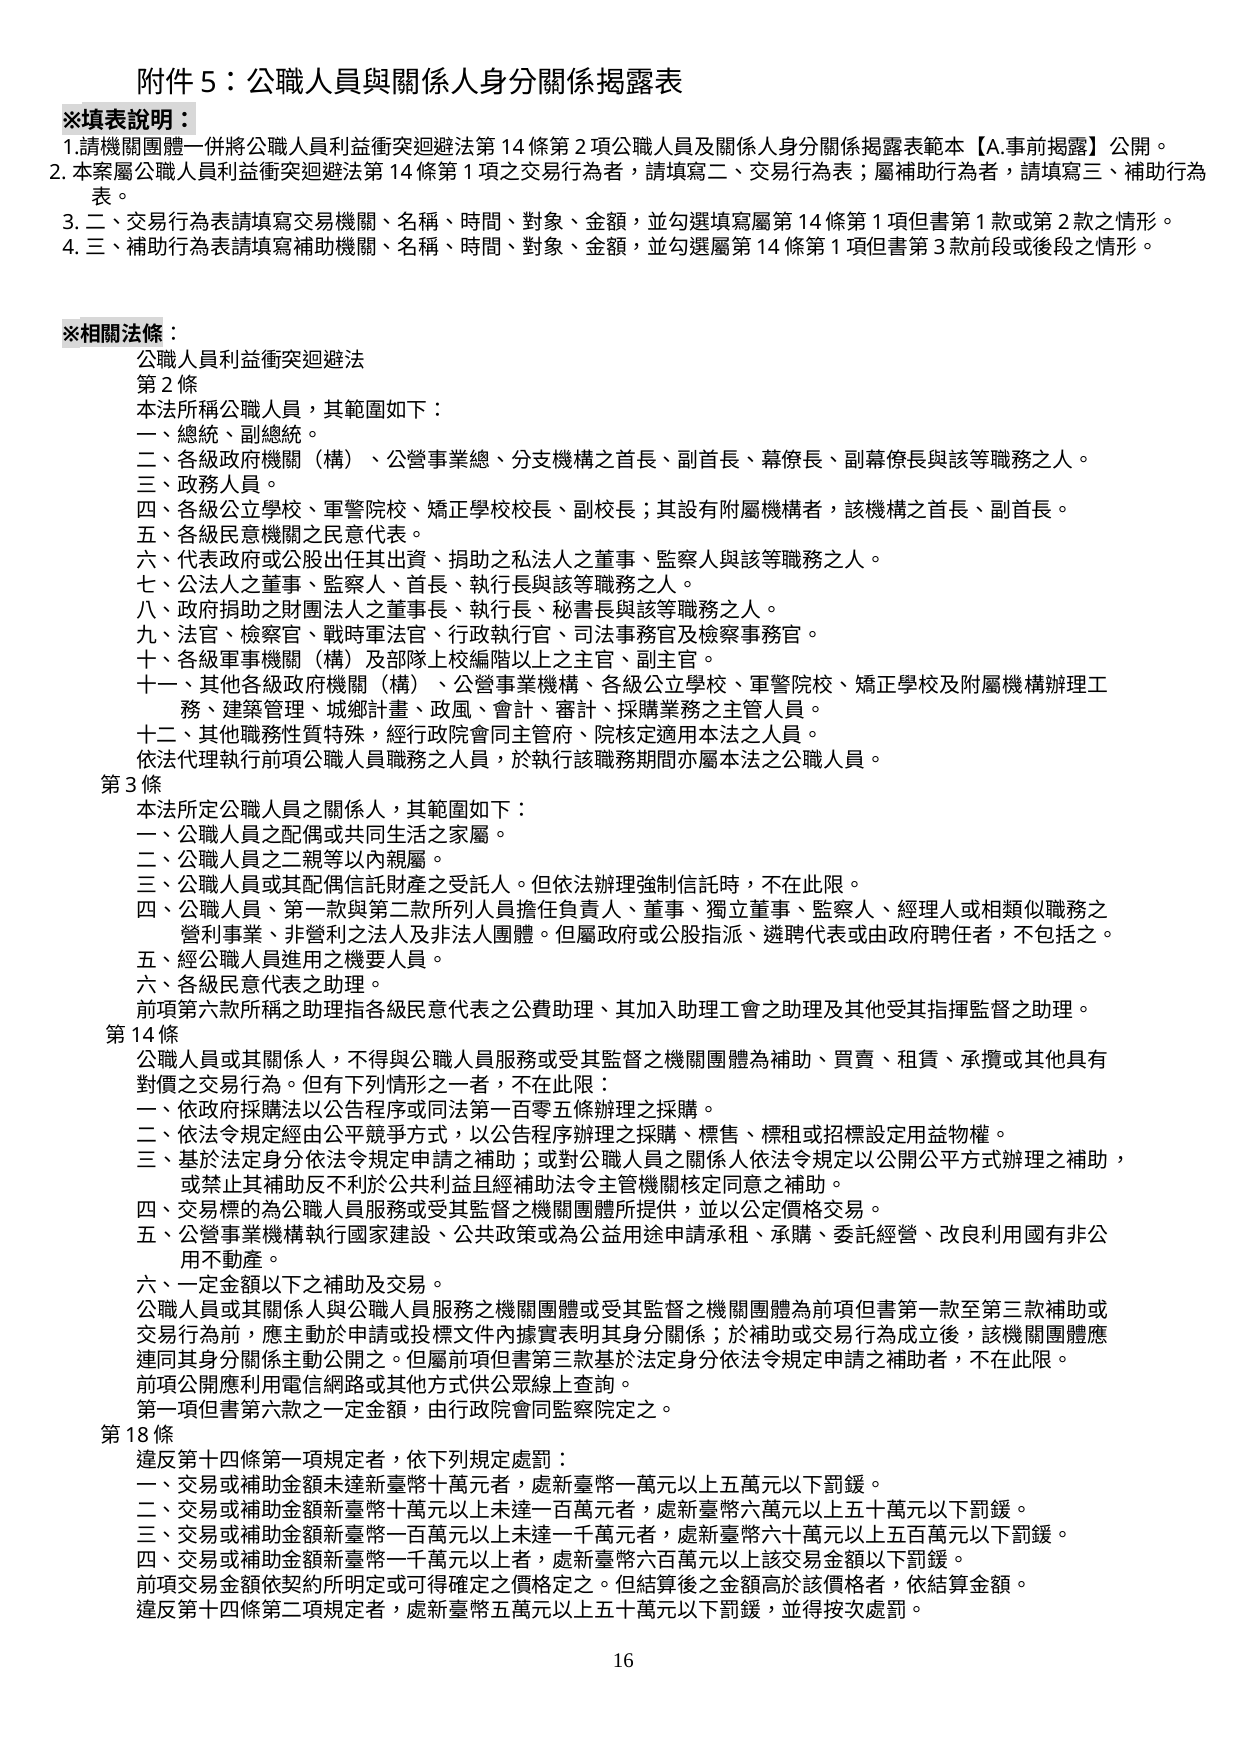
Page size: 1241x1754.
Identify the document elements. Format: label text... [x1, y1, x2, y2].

text 3. 二、交易行為表請填寫交易機關、名稱、時間、對象、金額，並勾選填寫屬第14條第1項但書第1款或第2款之情形。 [62, 210, 1204, 235]
text 五、公營事業機構執行國家建設、公共政策或為公益用途申請承租、承購、委託經營、改良利用國有非公用不動產。 [136, 1222, 1110, 1272]
text 六、代表政府或公股出任其出資、捐助之私法人之董事、監察人與該等職務之人。 [136, 547, 1110, 572]
text 第18條 [62, 1422, 1204, 1447]
text ※相關法條： [62, 318, 1204, 347]
text 第14條 [62, 1022, 1204, 1047]
text 第3條 [62, 772, 1204, 797]
text 第2條 [136, 372, 1110, 397]
text 本法所稱公職人員，其範圍如下： [136, 397, 1110, 422]
text 二、各級政府機關（構）、公營事業總、分支機構之首長、副首長、幕僚長、副幕僚長與該等職務之人。 [136, 447, 1110, 472]
text 五、經公職人員進用之機要人員。 [136, 947, 1110, 972]
text 公職人員或其關係人與公職人員服務之機關團體或受其監督之機關團體為前項但書第一款至第三款補助或交易行為前，應主動於申請或投標文件內據實表明其身分關係；於補助或交易行為成立後，該機關團體應連同其身分關係主動公開之。但屬前項但書第三款基於法定身分依法令規定申請之補助者，不在此限。 [136, 1297, 1110, 1372]
text 1.請機關團體一併將公職人員利益衝突迴避法第14條第2項公職人員及關係人身分關係揭露表範本【A.事前揭露】公開。 [62, 135, 1204, 160]
text 七、公法人之董事、監察人、首長、執行長與該等職務之人。 [136, 572, 1110, 597]
text 公職人員或其關係人，不得與公職人員服務或受其監督之機關團體為補助、買賣、租賃、承攬或其他具有對價之交易行為。但有下列情形之一者，不在此限： [136, 1047, 1110, 1097]
text 五、各級民意機關之民意代表。 [136, 522, 1110, 547]
text 十一、其他各級政府機關（構）、公營事業機構、各級公立學校、軍警院校、矯正學校及附屬機構辦理工務、建築管理、城鄉計畫、政風、會計、審計、採購業務之主管人員。 [136, 672, 1110, 722]
text 依法代理執行前項公職人員職務之人員，於執行該職務期間亦屬本法之公職人員。 [136, 747, 1110, 772]
text 違反第十四條第二項規定者，處新臺幣五萬元以上五十萬元以下罰鍰，並得按次處罰。 [136, 1597, 1110, 1622]
text 違反第十四條第一項規定者，依下列規定處罰： [136, 1447, 1110, 1472]
text 四、交易或補助金額新臺幣一千萬元以上者，處新臺幣六百萬元以上該交易金額以下罰鍰。 [136, 1547, 1110, 1572]
text 一、公職人員之配偶或共同生活之家屬。 [136, 822, 1110, 847]
text 公職人員利益衝突迴避法 [136, 347, 1110, 372]
text 二、公職人員之二親等以內親屬。 [136, 847, 1110, 872]
text 三、交易或補助金額新臺幣一百萬元以上未達一千萬元者，處新臺幣六十萬元以上五百萬元以下罰鍰。 [136, 1522, 1110, 1547]
text 四、各級公立學校、軍警院校、矯正學校校長、副校長；其設有附屬機構者，該機構之首長、副首長。 [136, 497, 1110, 522]
text 二、交易或補助金額新臺幣十萬元以上未達一百萬元者，處新臺幣六萬元以上五十萬元以下罰鍰。 [136, 1497, 1110, 1522]
text 十、各級軍事機關（構）及部隊上校編階以上之主官、副主官。 [136, 647, 1110, 672]
text ※填表說明： [62, 101, 1204, 135]
text 2. 本案屬公職人員利益衝突迴避法第14條第1項之交易行為者，請填寫二、交易行為表；屬補助行為者，請填寫三、補助行為表。 [33, 160, 1219, 210]
text 第一項但書第六款之一定金額，由行政院會同監察院定之。 [136, 1397, 1110, 1422]
text 九、法官、檢察官、戰時軍法官、行政執行官、司法事務官及檢察事務官。 [136, 622, 1110, 647]
text 一、總統、副總統。 [136, 422, 1110, 447]
text 六、一定金額以下之補助及交易。 [136, 1272, 1110, 1297]
text 四、公職人員、第一款與第二款所列人員擔任負責人、董事、獨立董事、監察人、經理人或相類似職務之營利事業、非營利之法人及非法人團體。但屬政府或公股指派、遴聘代表或由政府聘任者，不包括之。 [136, 897, 1110, 947]
text 二、依法令規定經由公平競爭方式，以公告程序辦理之採購、標售、標租或招標設定用益物權。 [136, 1122, 1110, 1147]
text 前項交易金額依契約所明定或可得確定之價格定之。但結算後之金額高於該價格者，依結算金額。 [136, 1572, 1110, 1597]
text 4. 三、補助行為表請填寫補助機關、名稱、時間、對象、金額，並勾選屬第14條第1項但書第3款前段或後段之情形。 [62, 235, 1204, 260]
text 三、政務人員。 [136, 472, 1110, 497]
text 四、交易標的為公職人員服務或受其監督之機關團體所提供，並以公定價格交易。 [136, 1197, 1110, 1222]
text 前項公開應利用電信網路或其他方式供公眾線上查詢。 [136, 1372, 1110, 1397]
text 前項第六款所稱之助理指各級民意代表之公費助理、其加入助理工會之助理及其他受其指揮監督之助理。 [136, 997, 1110, 1022]
text 三、公職人員或其配偶信託財產之受託人。但依法辦理強制信託時，不在此限。 [136, 872, 1110, 897]
text 一、交易或補助金額未達新臺幣十萬元者，處新臺幣一萬元以上五萬元以下罰鍰。 [136, 1472, 1110, 1497]
text 一、依政府採購法以公告程序或同法第一百零五條辦理之採購。 [136, 1097, 1110, 1122]
text 本法所定公職人員之關係人，其範圍如下： [136, 797, 1110, 822]
text 八、政府捐助之財團法人之董事長、執行長、秘書長與該等職務之人。 [136, 597, 1110, 622]
text 十二、其他職務性質特殊，經行政院會同主管府、院核定適用本法之人員。 [136, 722, 1110, 747]
text 六、各級民意代表之助理。 [136, 972, 1110, 997]
text 三、基於法定身分依法令規定申請之補助；或對公職人員之關係人依法令規定以公開公平方式辦理之補助，或禁止其補助反不利於公共利益且經補助法令主管機關核定同意之補助。 [136, 1147, 1110, 1197]
